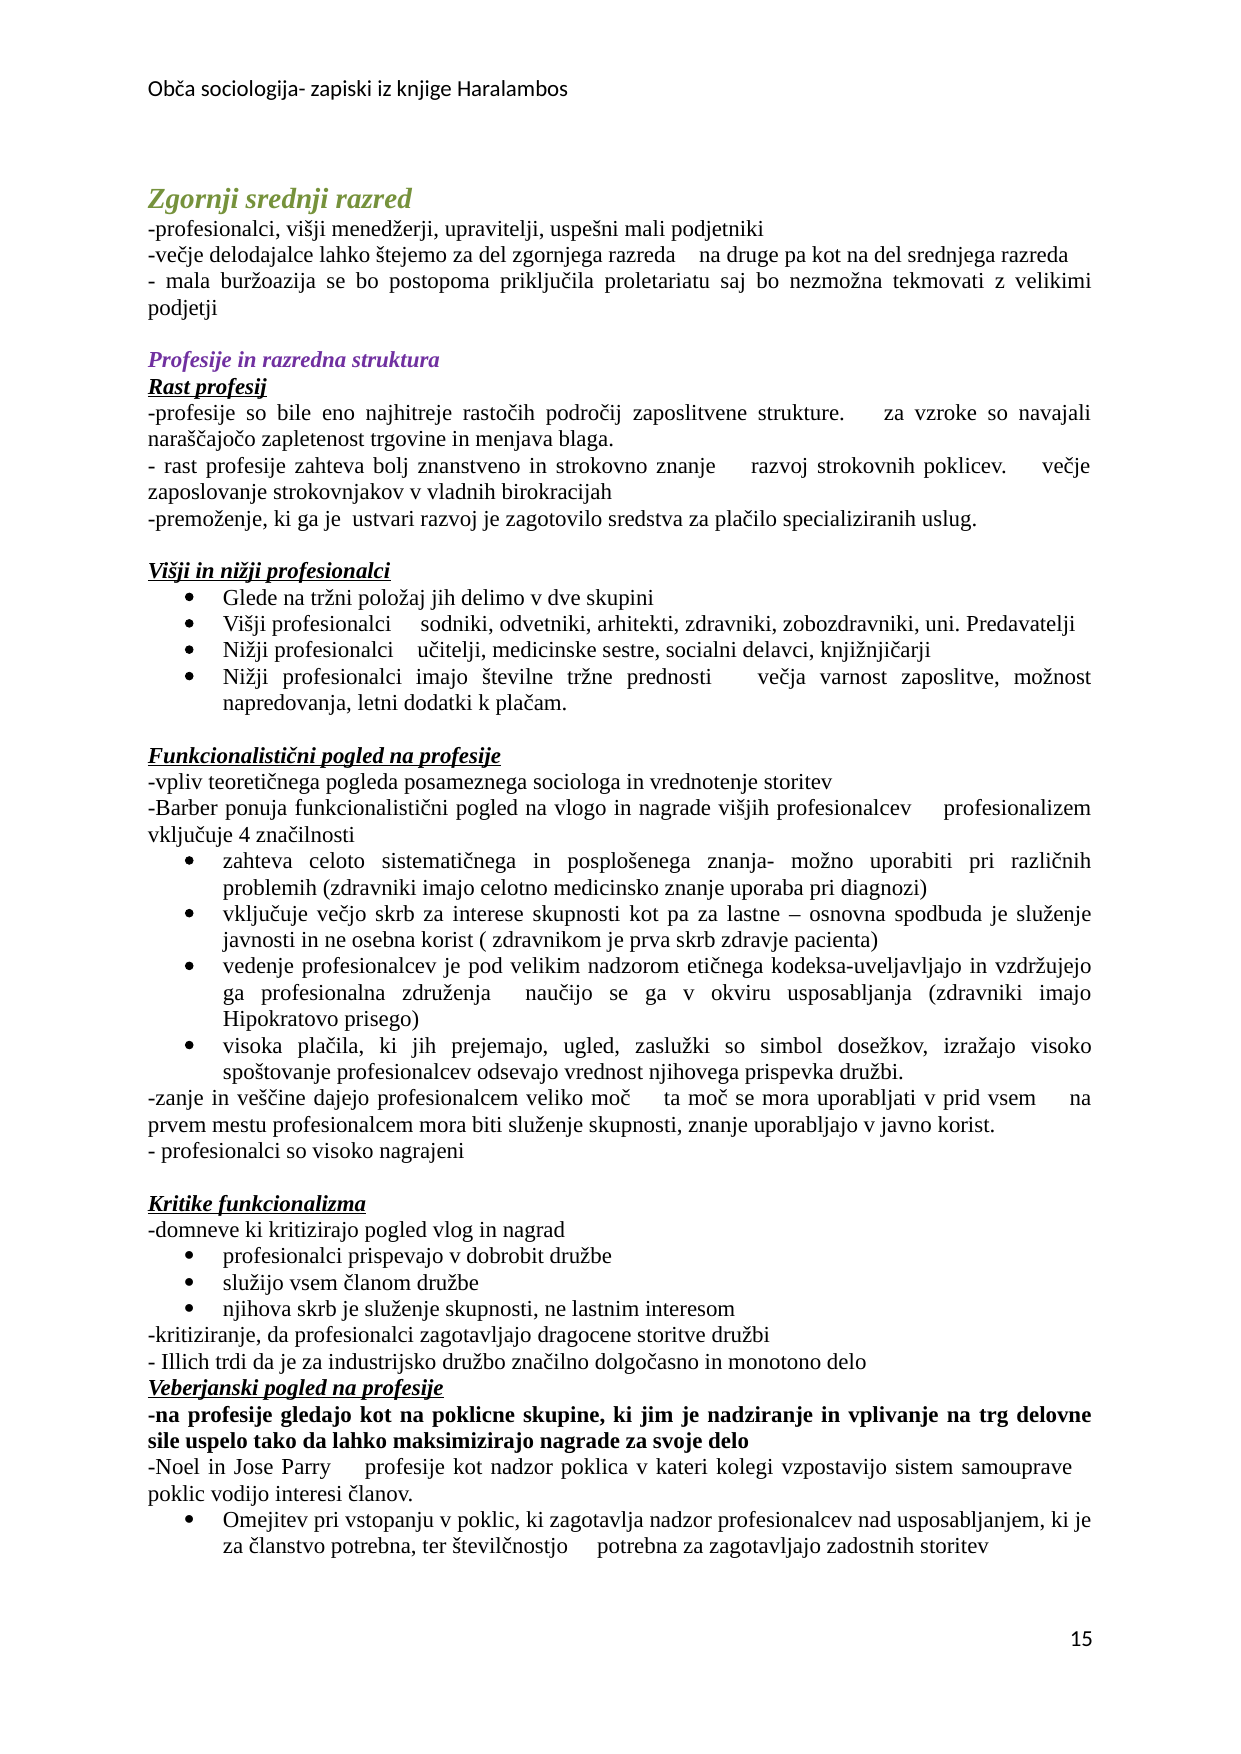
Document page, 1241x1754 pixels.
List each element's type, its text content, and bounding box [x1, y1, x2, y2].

list Glede na tržni položaj jih delimo v dve skupini [185, 584, 1093, 610]
text -profesije so bile eno najhitreje rastočih področij zaposlitvene strukture.  za vzroke so navajali naraščajočo zapletenost trgovine in menjava blaga. [148, 399, 1093, 452]
list služijo vsem članom družbe [185, 1269, 1093, 1295]
text Veberjanski pogled na profesije [148, 1374, 1093, 1401]
text -Barber ponuja funkcionalistični pogled na vlogo in nagrade višjih profesionalcev  profesionalizem vključuje 4 značilnosti [148, 794, 1093, 847]
text -profesionalci, višji menedžerji, upravitelji, uspešni mali podjetniki [148, 215, 1093, 241]
list Nižji profesionalci imajo številne tržne prednosti  večja varnost zaposlitve, možnost napredovanja, letni dodatki k plačam. [185, 663, 1093, 715]
list vključuje večjo skrb za interese skupnosti kot pa za lastne – osnovna spodbuda je služenje javnosti in ne osebna korist ( zdravnikom je prva skrb zdravje pacienta) [185, 900, 1093, 953]
text -kritiziranje, da profesionalci zagotavljajo dragocene storitve družbi [148, 1322, 1093, 1348]
list profesionalci prispevajo v dobrobit družbe [185, 1242, 1093, 1269]
list visoka plačila, ki jih prejemajo, ugled, zaslužki so simbol dosežkov, izražajo visoko spoštovanje profesionalcev odsevajo vrednost njihovega prispevka družbi. [185, 1032, 1093, 1084]
text -Noel in Jose Parry  profesije kot nadzor poklica v kateri kolegi vzpostavijo sistem samouprave poklic vodijo interesi članov. [148, 1453, 1093, 1506]
list Nižji profesionalci učitelji, medicinske sestre, socialni delavci, knjižnjičarji [185, 636, 1093, 663]
text Zgornji srednji razred [148, 181, 1093, 215]
text -vpliv teoretičnega pogleda posameznega sociologa in vrednotenje storitev [148, 768, 1093, 794]
text - profesionalci so visoko nagrajeni [148, 1137, 1093, 1163]
text Funkcionalistični pogled na profesije [148, 742, 1093, 768]
list zahteva celoto sistematičnega in posplošenega znanja- možno uporabiti pri različnih problemih (zdravniki imajo celotno medicinsko znanje uporaba pri diagnozi) [185, 847, 1093, 900]
text -zanje in veščine dajejo profesionalcem veliko moč  ta moč se mora uporabljati v prid vsem  na prvem mestu profesionalcem mora biti služenje skupnosti, znanje uporabljajo v javno korist. [148, 1084, 1093, 1137]
text Profesije in razredna struktura [148, 346, 1093, 373]
text -večje delodajalce lahko štejemo za del zgornjega razreda na druge pa kot na del srednjega razreda [148, 241, 1093, 267]
text -premoženje, ki ga je ustvari razvoj je zagotovilo sredstva za plačilo specializiranih uslug. [148, 504, 1093, 531]
text Kritike funkcionalizma [148, 1190, 1093, 1216]
list vedenje profesionalcev je pod velikim nadzorom etičnega kodeksa-uveljavljajo in vzdržujejo ga profesionalna združenja naučijo se ga v okviru usposabljanja (zdravniki imajo Hipokratovo prisego) [185, 953, 1093, 1032]
text - rast profesije zahteva bolj znanstveno in strokovno znanje  razvoj strokovnih poklicev.  večje zaposlovanje strokovnjakov v vladnih birokracijah [148, 452, 1093, 504]
text Višji in nižji profesionalci [148, 557, 1093, 584]
list njihova skrb je služenje skupnosti, ne lastnim interesom [185, 1295, 1093, 1322]
text - mala buržoazija se bo postopoma priključila proletariatu saj bo nezmožna tekmovati z velikimi podjetji [148, 267, 1093, 320]
text -domneve ki kritizirajo pogled vlog in nagrad [148, 1216, 1093, 1242]
text Rast profesij [148, 373, 1093, 399]
list Višji profesionalci  sodniki, odvetniki, arhitekti, zdravniki, zobozdravniki, uni. Predavatelji [185, 610, 1093, 636]
text -na profesije gledajo kot na poklicne skupine, ki jim je nadziranje in vplivanje na trg delovne sile uspelo tako da lahko maksimizirajo nagrade za svoje delo [148, 1401, 1093, 1453]
list Omejitev pri vstopanju v poklic, ki zagotavlja nadzor profesionalcev nad usposabljanjem, ki je za članstvo potrebna, ter številčnostjo  potrebna za zagotavljajo zadostnih storitev [185, 1506, 1093, 1559]
text - Illich trdi da je za industrijsko družbo značilno dolgočasno in monotono delo [148, 1348, 1093, 1374]
